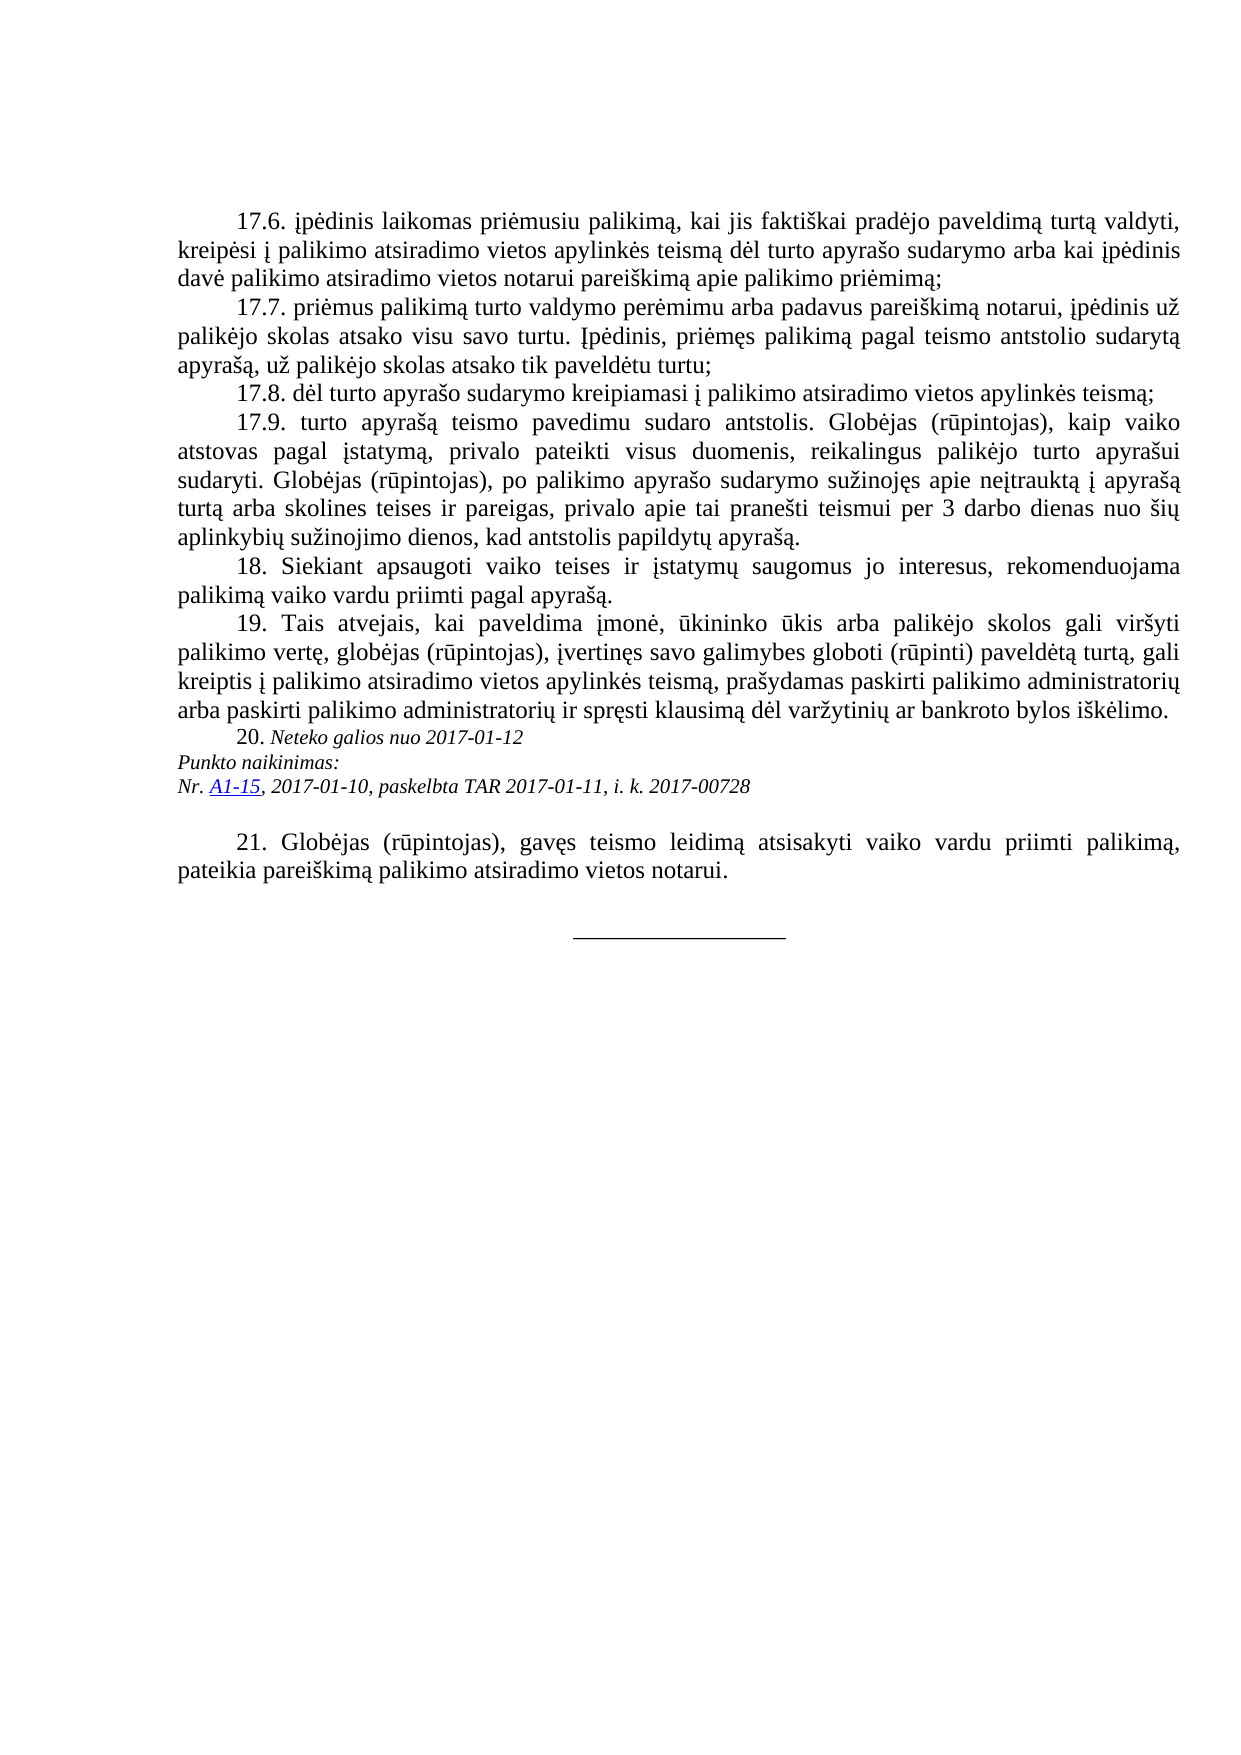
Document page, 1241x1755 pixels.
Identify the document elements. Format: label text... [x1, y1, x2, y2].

text 17.7. priėmus palikimą turto valdymo perėmimu arba padavus pareiškimą notarui, įpėdinis už palikėjo skolas atsako visu savo turtu. Įpėdinis, priėmęs palikimą pagal teismo antstolio sudarytą apyrašą, už palikėjo skolas atsako tik paveldėtu turtu; [177, 292, 1181, 378]
text 19. Tais atvejais, kai paveldima įmonė, ūkininko ūkis arba palikėjo skolos gali viršyti palikimo vertę, globėjas (rūpintojas), įvertinęs savo galimybes globoti (rūpinti) paveldėtą turtą, gali kreiptis į palikimo atsiradimo vietos apylinkės teismą, prašydamas paskirti palikimo administratorių arba paskirti palikimo administratorių ir spręsti klausimą dėl varžytinių ar bankroto bylos iškėlimo. [177, 608, 1181, 723]
text Nr. A1-15, 2017-01-10, paskelbta TAR 2017-01-11, i. k. 2017-00728 [177, 774, 1181, 798]
text _________________ [177, 913, 1181, 942]
text 17.8. dėl turto apyrašo sudarymo kreipiamasi į palikimo atsiradimo vietos apylinkės teismą; [177, 378, 1181, 407]
text 21. Globėjas (rūpintojas), gavęs teismo leidimą atsisakyti vaiko vardu priimti palikimą, pateikia pareiškimą palikimo atsiradimo vietos notarui. [177, 827, 1181, 884]
text 20. Neteko galios nuo 2017-01-12 [177, 723, 1181, 750]
text 17.9. turto apyrašą teismo pavedimu sudaro antstolis. Globėjas (rūpintojas), kaip vaiko atstovas pagal įstatymą, privalo pateikti visus duomenis, reikalingus palikėjo turto apyrašui sudaryti. Globėjas (rūpintojas), po palikimo apyrašo sudarymo sužinojęs apie neįtrauktą į apyrašą turtą arba skolines teises ir pareigas, privalo apie tai pranešti teismui per 3 darbo dienas nuo šių aplinkybių sužinojimo dienos, kad antstolis papildytų apyrašą. [177, 407, 1181, 551]
text 17.6. įpėdinis laikomas priėmusiu palikimą, kai jis faktiškai pradėjo paveldimą turtą valdyti, kreipėsi į palikimo atsiradimo vietos apylinkės teismą dėl turto apyrašo sudarymo arba kai įpėdinis davė palikimo atsiradimo vietos notarui pareiškimą apie palikimo priėmimą; [177, 206, 1181, 292]
text 18. Siekiant apsaugoti vaiko teises ir įstatymų saugomus jo interesus, rekomenduojama palikimą vaiko vardu priimti pagal apyrašą. [177, 551, 1181, 608]
text Punkto naikinimas: [177, 750, 1181, 774]
